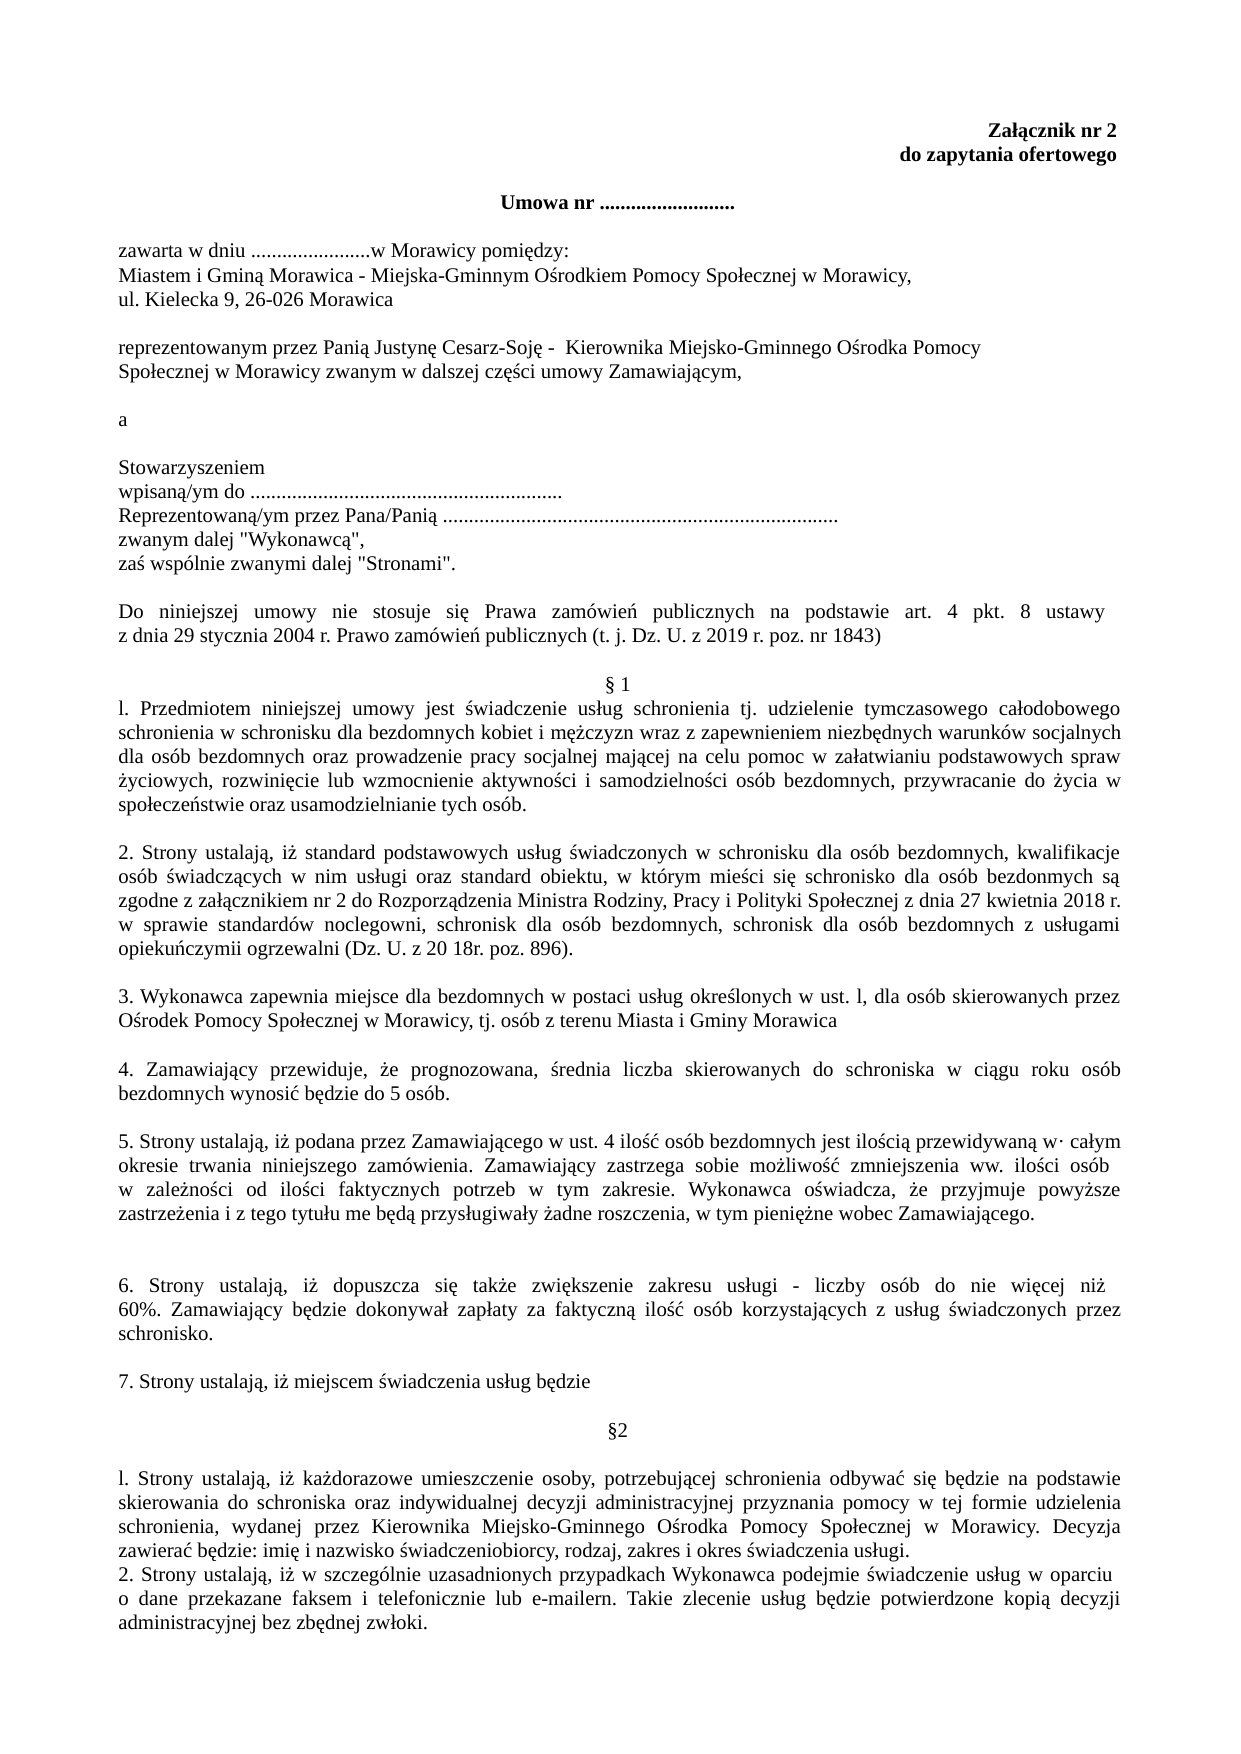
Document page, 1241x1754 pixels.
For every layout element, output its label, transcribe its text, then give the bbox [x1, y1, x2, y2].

text 2. Strony ustalają, iż w szczególnie uzasadnionych przypadkach Wykonawca podejmie świadczenie usług w oparciu o dane przekazane faksem i telefonicznie lub e-mailern. Takie zlecenie usług będzie potwierdzone kopią decyzji administracyjnej bez zbędnej zwłoki. [118, 1562, 1122, 1634]
text Miastem i Gminą Morawica - Miejska-Gminnym Ośrodkiem Pomocy Społecznej w Morawicy, ul. Kielecka 9, 26-026 Morawica [118, 262, 1122, 311]
text § 1 [118, 672, 1122, 696]
text l. Strony ustalają, iż każdorazowe umieszczenie osoby, potrzebującej schronienia odbywać się będzie na podstawie skierowania do schroniska oraz indywidualnej decyzji administracyjnej przyznania pomocy w tej formie udzielenia schronienia, wydanej przez Kierownika Miejsko-Gminnego Ośrodka Pomocy Społecznej w Morawicy. Decyzja zawierać będzie: imię i nazwisko świadczeniobiorcy, rodzaj, zakres i okres świadczenia usługi. [118, 1466, 1122, 1562]
text Załącznik nr 2 [118, 118, 1122, 142]
text zwanym dalej "Wykonawcą", [118, 527, 1122, 551]
text 4. Zamawiający przewiduje, że prognozowana, średnia liczba skierowanych do schroniska w ciągu roku osób bezdomnych wynosić będzie do 5 osób. [118, 1057, 1122, 1105]
text l. Przedmiotem niniejszej umowy jest świadczenie usług schronienia tj. udzielenie tymczasowego całodobowego schronienia w schronisku dla bezdomnych kobiet i mężczyzn wraz z zapewnieniem niezbędnych warunków socjalnych dla osób bezdomnych oraz prowadzenie pracy socjalnej mającej na celu pomoc w załatwianiu podstawowych spraw życiowych, rozwinięcie lub wzmocnienie aktywności i samodzielności osób bezdomnych, przywracanie do życia w społeczeństwie oraz usamodzielnianie tych osób. [118, 696, 1122, 816]
text §2 [118, 1417, 1122, 1442]
text reprezentowanym przez Panią Justynę Cesarz-Soję - Kierownika Miejsko-Gminnego Ośrodka Pomocy Społecznej w Morawicy zwanym w dalszej części umowy Zamawiającym, [118, 335, 1122, 383]
text zawarta w dniu .......................w Morawicy pomiędzy: [118, 238, 1122, 262]
text a [118, 407, 1122, 431]
text Stowarzyszeniem [118, 455, 1122, 479]
text wpisaną/ym do ............................................................ [118, 479, 1122, 503]
text 6. Strony ustalają, iż dopuszcza się także zwiększenie zakresu usługi - liczby osób do nie więcej niż 60%. Zamawiający będzie dokonywał zapłaty za faktyczną ilość osób korzystających z usług świadczonych przez schronisko. [118, 1273, 1122, 1345]
text 2. Strony ustalają, iż standard podstawowych usług świadczonych w schronisku dla osób bezdomnych, kwalifikacje osób świadczących w nim usługi oraz standard obiektu, w którym mieści się schronisko dla osób bezdonmych są zgodne z załącznikiem nr 2 do Rozporządzenia Ministra Rodziny, Pracy i Polityki Społecznej z dnia 27 kwietnia 2018 r. w sprawie standardów noclegowni, schronisk dla osób bezdomnych, schronisk dla osób bezdomnych z usługami opiekuńczymii ogrzewalni (Dz. U. z 20 18r. poz. 896). [118, 840, 1122, 960]
text 5. Strony ustalają, iż podana przez Zamawiającego w ust. 4 ilość osób bezdomnych jest ilością przewidywaną w· całym okresie trwania niniejszego zamówienia. Zamawiający zastrzega sobie możliwość zmniejszenia ww. ilości osób w zależności od ilości faktycznych potrzeb w tym zakresie. Wykonawca oświadcza, że przyjmuje powyższe zastrzeżenia i z tego tytułu me będą przysługiwały żadne roszczenia, w tym pieniężne wobec Zamawiającego. [118, 1129, 1122, 1225]
text 3. Wykonawca zapewnia miejsce dla bezdomnych w postaci usług określonych w ust. l, dla osób skierowanych przez Ośrodek Pomocy Społecznej w Morawicy, tj. osób z terenu Miasta i Gminy Morawica [118, 984, 1122, 1032]
text do zapytania ofertowego [118, 142, 1122, 166]
text 7. Strony ustalają, iż miejscem świadczenia usług będzie [118, 1369, 1122, 1393]
text zaś wspólnie zwanymi dalej "Stronami". [118, 551, 1122, 575]
text Reprezentowaną/ym przez Pana/Panią ............................................................................ [118, 503, 1122, 527]
text Umowa nr .......................... [118, 190, 1122, 214]
text Do niniejszej umowy nie stosuje się Prawa zamówień publicznych na podstawie art. 4 pkt. 8 ustawy z dnia 29 stycznia 2004 r. Prawo zamówień publicznych (t. j. Dz. U. z 2019 r. poz. nr 1843) [118, 599, 1122, 647]
